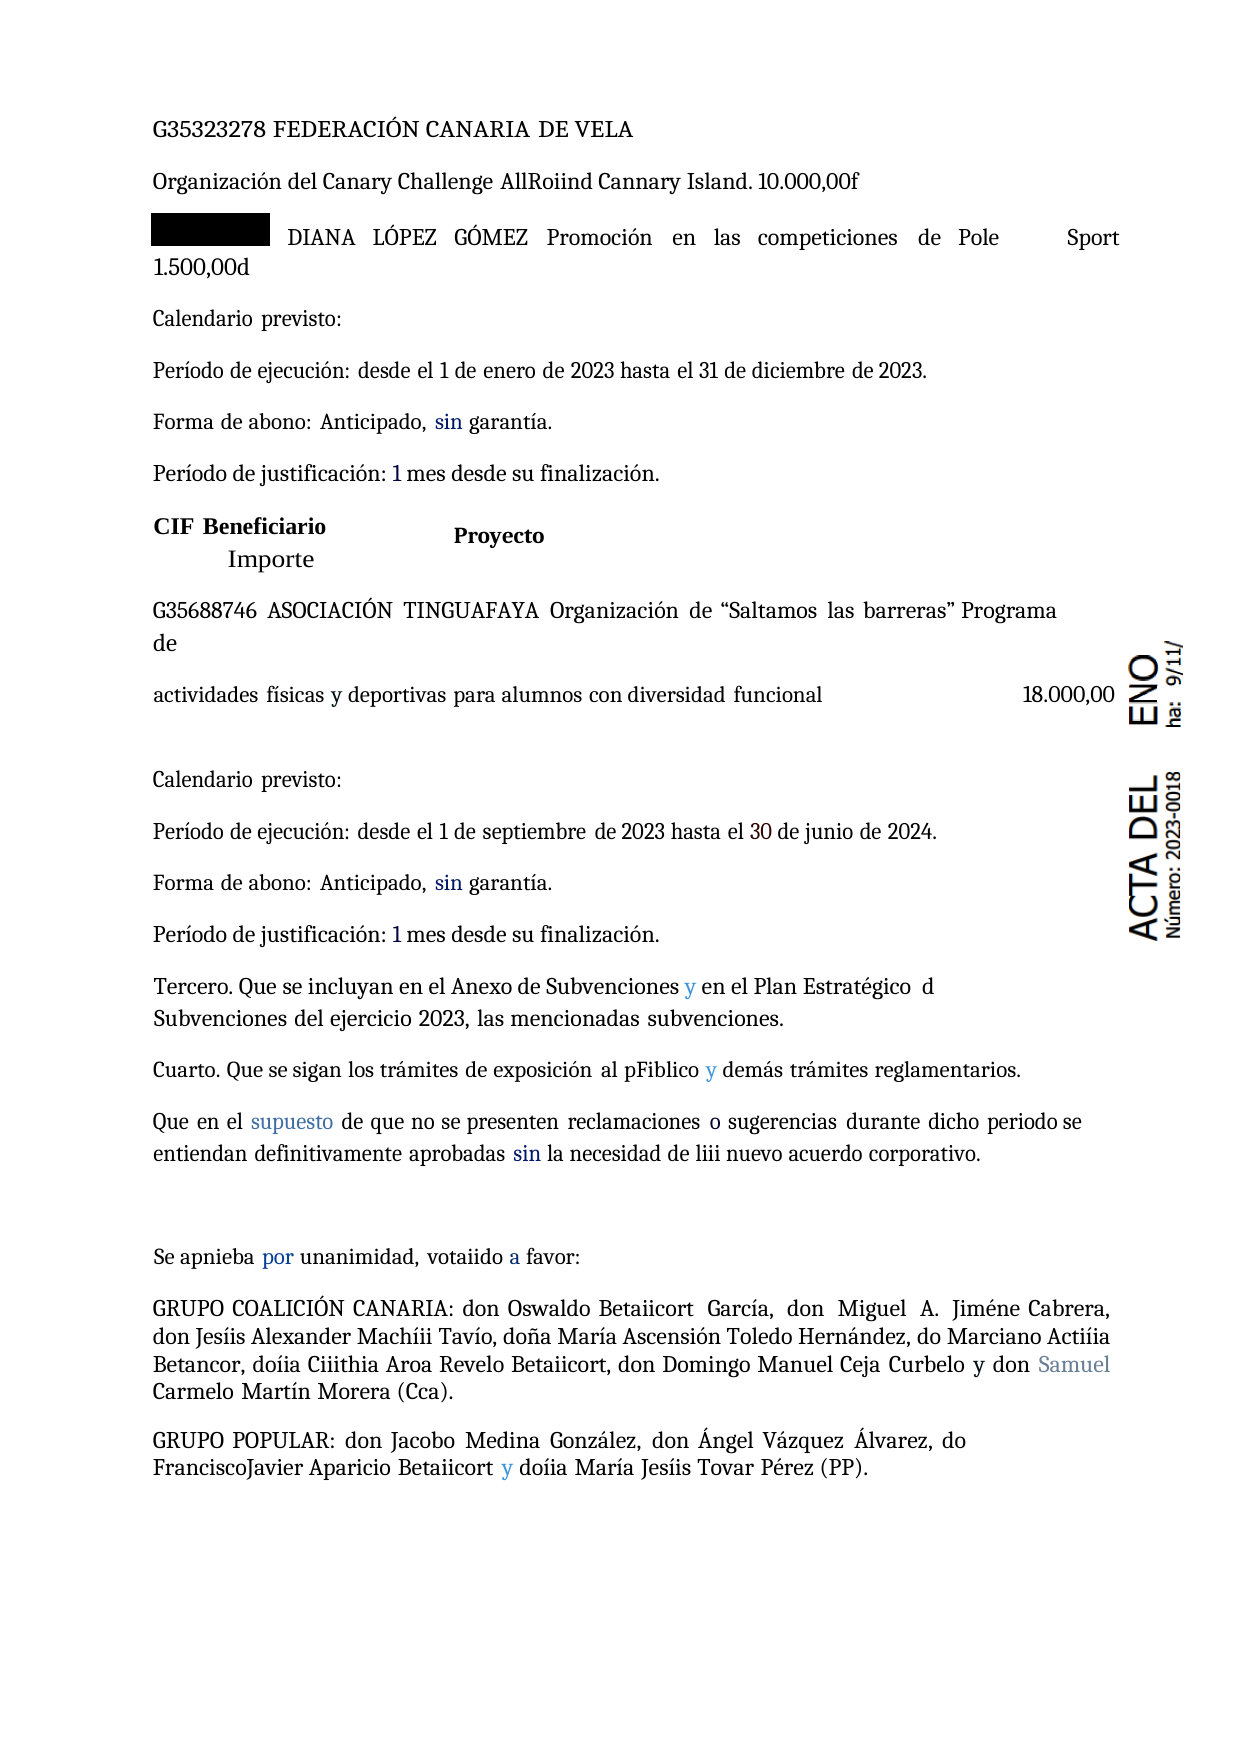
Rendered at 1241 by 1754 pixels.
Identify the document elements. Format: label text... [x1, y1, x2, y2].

text GRUPO COALICIÓN CANARIA: don Oswaldo Betaiicort García, don Miguel A. Jiméne Cabrera, don Jesíis Alexander Machíii Tavío, doña María Ascensión Toledo Hernández, do Marciano Actiíia Betancor, doíia Ciiithia Aroa Revelo Betaiicort, don Domingo Manuel Ceja Curbelo y don Samuel Carmelo Martín Morera (Cca). [153, 1295, 1111, 1406]
text Proyecto [454, 523, 1209, 549]
text Período de ejecución: desde el 1 de enero de 2023 hasta el 31 de diciembre de 2023. [153, 357, 1209, 384]
text Calendario previsto: [153, 305, 1209, 333]
subtitle 1.500,00d [154, 252, 1209, 281]
subtitle Importe [227, 544, 332, 573]
text Período de justificación: 1 mes desde su finalización. [153, 921, 1209, 948]
text Tercero. Que se incluyan en el Anexo de Subvenciones y en el Plan Estratégico d Subvenciones del ejercicio 2023, las mencionadas subvenciones. [153, 972, 1061, 1033]
text G35323278 FEDERACIÓN CANARIA DE VELA [153, 116, 1209, 144]
text DIANA LÓPEZ GÓMEZ Promoción en las competiciones de Pole Sport [151, 220, 1209, 252]
text Calendario previsto: [153, 766, 1209, 794]
text Forma de abono: Anticipado, sin garantía. [153, 870, 1129, 896]
text Período de ejecución: desde el 1 de septiembre de 2023 hasta el 30 de junio de 2024. [153, 818, 1129, 845]
subtitle de [153, 629, 1209, 657]
picture [1128, 657, 1183, 681]
text actividades físicas y deportivas para alumnos con diversidad funcional 18.000,00 [153, 681, 1209, 708]
text G35688746 ASOCIACIÓN TINGUAFAYA Organización de “Saltamos las barreras” Programa [153, 597, 1209, 624]
picture [1129, 708, 1181, 727]
text Organización del Canary Challenge AllRoiind Cannary Island. 10.000,00f [153, 168, 882, 196]
text GRUPO POPULAR: don Jacobo Medina González, don Ángel Vázquez Álvarez, do FranciscoJavier Aparicio Betaiicort y doíia María Jesíis Tovar Pérez (PP). [153, 1426, 1119, 1482]
text Forma de abono: Anticipado, sin garantía. [153, 409, 1209, 435]
text Período de justificación: 1 mes desde su finalización. [153, 460, 1209, 488]
picture [1129, 772, 1181, 941]
picture [151, 213, 270, 246]
text Se apnieba por unanimidad, votaiido a favor: [154, 1244, 1209, 1270]
text Cuarto. Que se sigan los trámites de exposición al pFiblico y demás trámites reglamentarios. [153, 1057, 1209, 1083]
text Que en el supuesto de que no se presenten reclamaciones o sugerencias durante dicho periodo se entiendan definitivamente aprobadas sin la necesidad de liii nuevo acuerdo corporativo. [153, 1108, 1119, 1167]
text CIF Beneficiario [153, 512, 332, 539]
